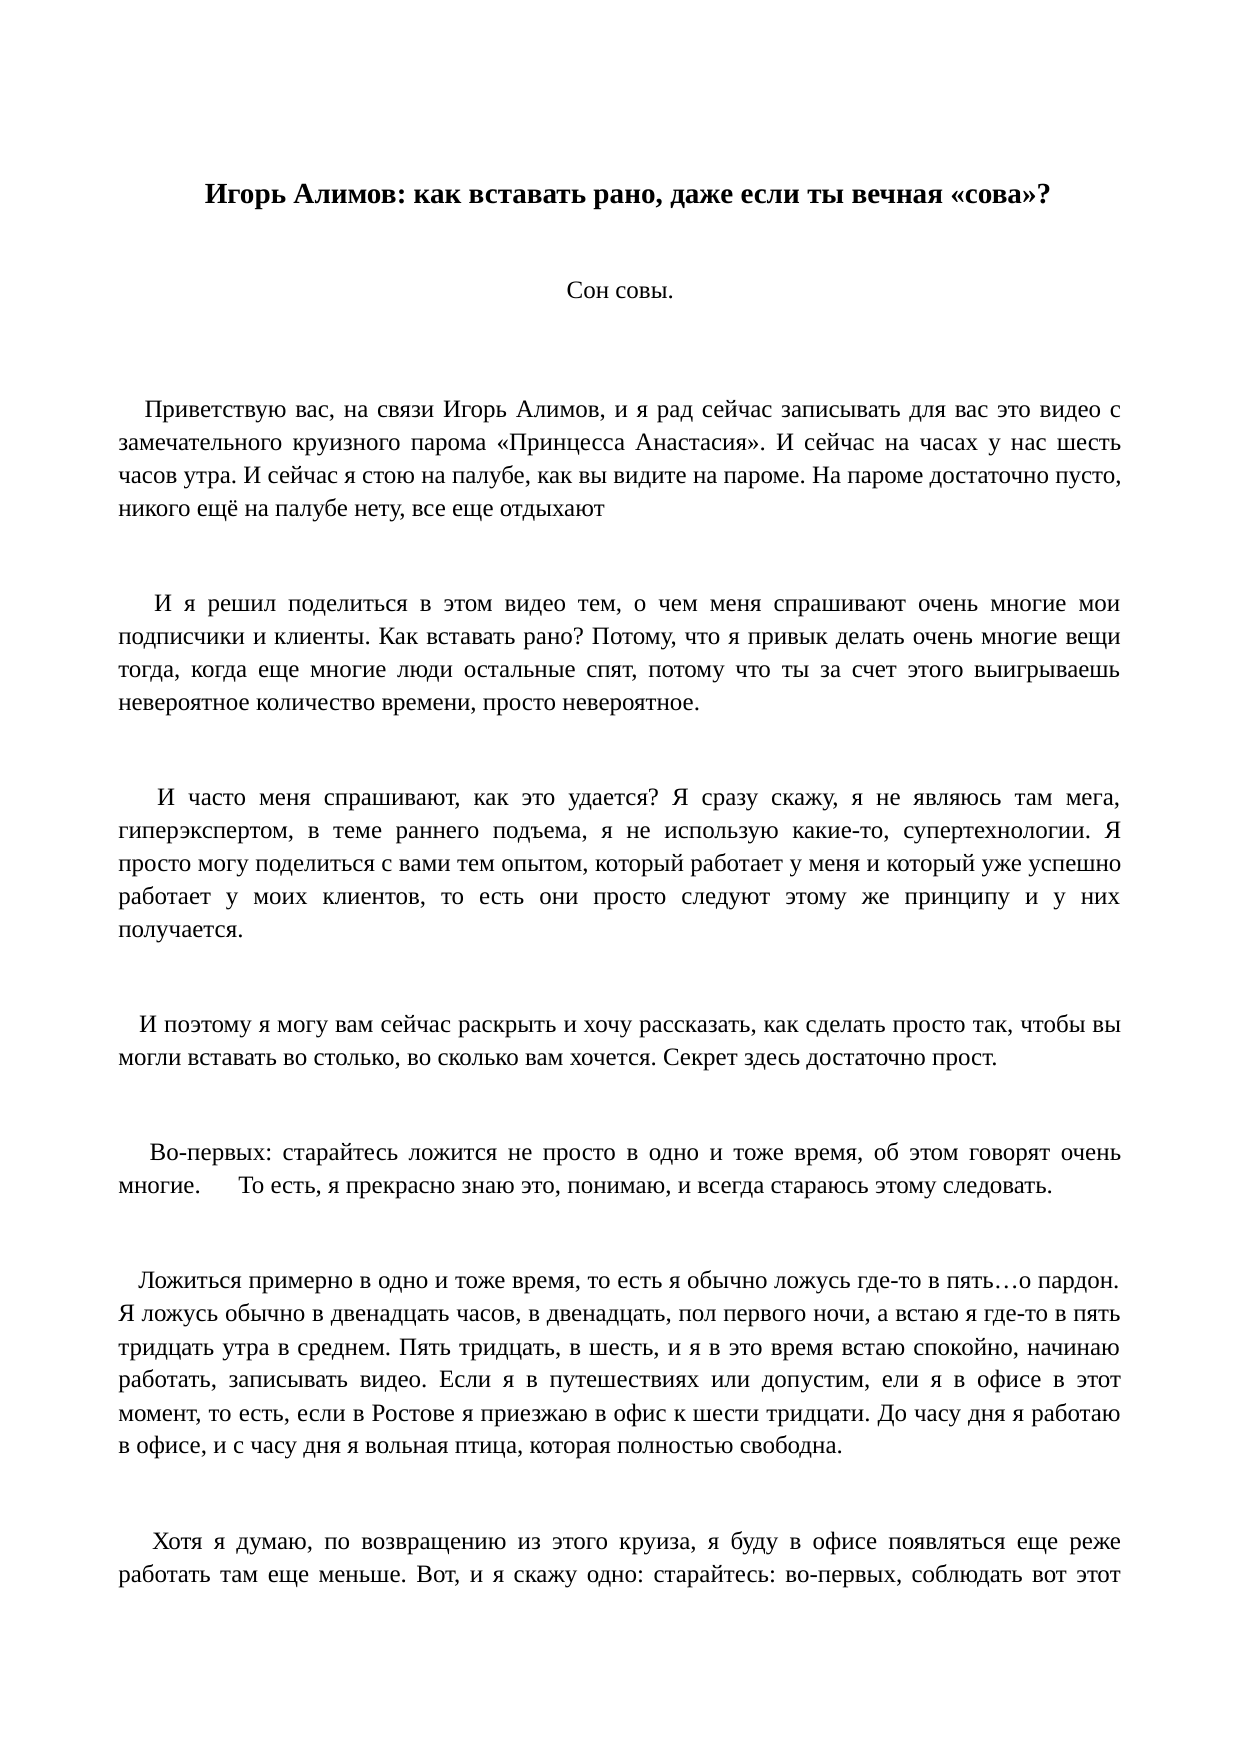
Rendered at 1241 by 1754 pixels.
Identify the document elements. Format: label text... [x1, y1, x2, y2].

text Ложиться примерно в одно и тоже время, то есть я обычно ложусь где-то в пять…о пардон. Я ложусь обычно в двенадцать часов, в двенадцать, пол первого ночи, а встаю я где-то в пять тридцать утра в среднем. Пять тридцать, в шесть, и я в это время встаю спокойно, начинаю работать, записывать видео. Если я в путешествиях или допустим, ели я в офисе в этот момент, то есть, если в Ростове я приезжаю в офис к шести тридцати. До часу дня я работаю в офисе, и с часу дня я вольная птица, которая полностью свободна. [118, 1266, 1122, 1459]
text Сон совы. [118, 275, 1122, 303]
subtitle Игорь Алимов: как вставать рано, даже если ты вечная «сова»? [192, 176, 1122, 210]
text Хотя я думаю, по возвращению из этого круиза, я буду в офисе появляться еще реже работать там еще меньше. Вот, и я скажу одно: старайтесь: во-первых, соблюдать вот этот [118, 1526, 1122, 1587]
text И я решил поделиться в этом видео тем, о чем меня спрашивают очень многие мои подписчики и клиенты. Как вставать рано? Потому, что я привык делать очень многие вещи тогда, когда еще многие люди остальные спят, потому что ты за счет этого выигрываешь невероятное количество времени, просто невероятное. [118, 588, 1122, 716]
text Во-первых: старайтесь ложится не просто в одно и тоже время, об этом говорят очень многие. То есть, я прекрасно знаю это, понимаю, и всегда стараюсь этому следовать. [118, 1137, 1122, 1199]
text И поэтому я могу вам сейчас раскрыть и хочу рассказать, как сделать просто так, чтобы вы могли вставать во столько, во сколько вам хочется. Секрет здесь достаточно прост. [118, 1009, 1122, 1071]
text И часто меня спрашивают, как это удается? Я сразу скажу, я не являюсь там мега, гиперэкспертом, в теме раннего подъема, я не использую какие-то, супертехнологии. Я просто могу поделиться с вами тем опытом, который работает у меня и который уже успешно работает у моих клиентов, то есть они просто следуют этому же принципу и у них получается. [118, 782, 1122, 943]
text Приветствую вас, на связи Игорь Алимов, и я рад сейчас записывать для вас это видео с замечательного круизного парома «Принцесса Анастасия». И сейчас на часах у нас шесть часов утра. И сейчас я стою на палубе, как вы видите на пароме. На пароме достаточно пусто, никого ещё на палубе нету, все еще отдыхают [118, 394, 1122, 522]
